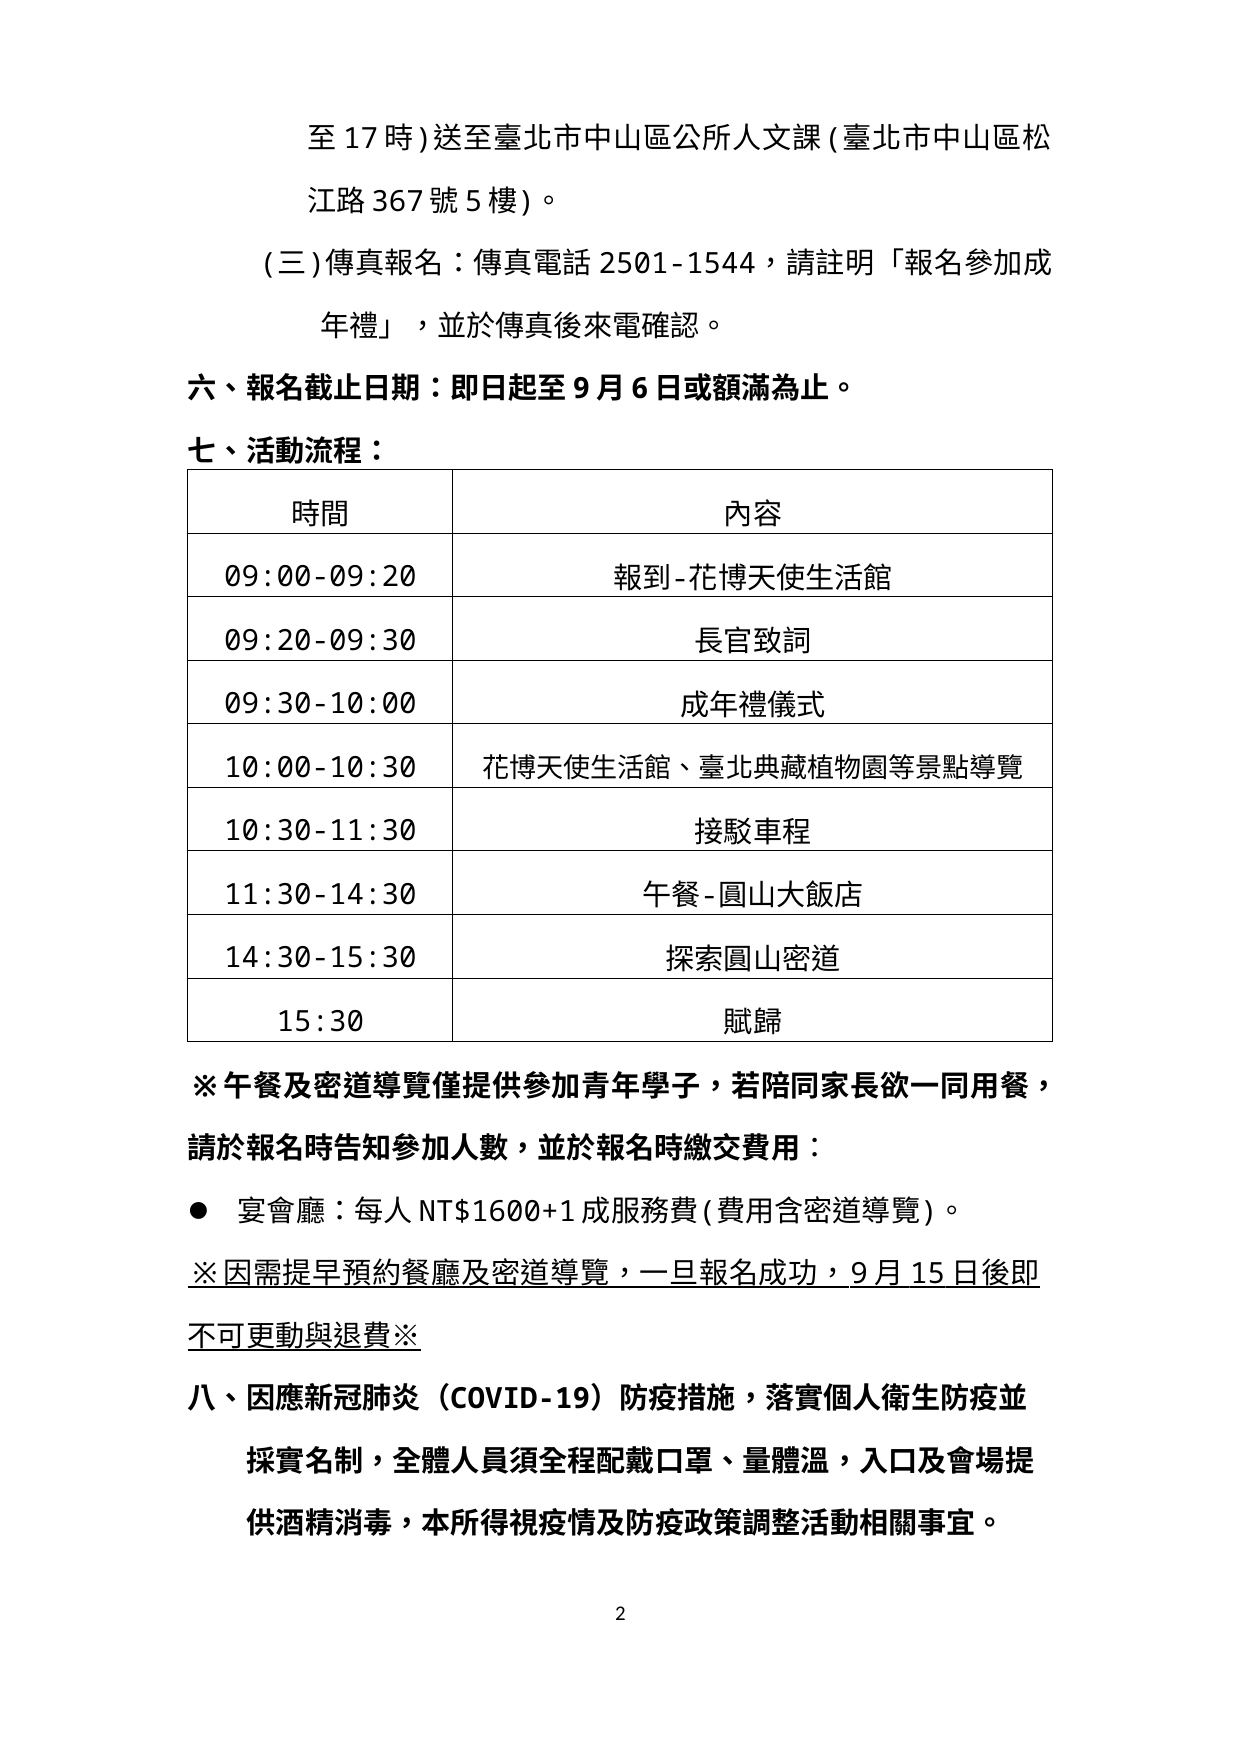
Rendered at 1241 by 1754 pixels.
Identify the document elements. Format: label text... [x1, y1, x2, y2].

table_cell 長官致詞 [453, 597, 1052, 660]
text ※午餐及密道導覽僅提供參加青年學子，若陪同家長欲一同用餐，請於報名時告知參加人數，並於報名時繳交費用： [187, 1042, 1061, 1167]
table_cell 09:20-09:30 [188, 597, 452, 660]
table_header 內容 [453, 470, 1052, 533]
list 宴會廳：每人NT$1600+1成服務費(費用含密道導覽)。 [187, 1167, 1040, 1229]
table_cell 09:30-10:00 [188, 661, 452, 723]
table_cell 報到-花博天使生活館 [453, 534, 1052, 596]
text ※因需提早預約餐廳及密道導覽，一旦報名成功，9月15日後即不可更動與退費※ [187, 1229, 1040, 1354]
table_header 時間 [188, 470, 452, 533]
table_cell 11:30-14:30 [188, 851, 452, 914]
table_cell 15:30 [188, 979, 452, 1041]
text 七、活動流程： [187, 407, 1053, 469]
table_cell 午餐-圓山大飯店 [453, 851, 1052, 914]
table_cell 接駁車程 [453, 788, 1052, 850]
text (三)傳真報名：傳真電話2501-1544，請註明「報名參加成年禮」，並於傳真後來電確認。 [187, 219, 1053, 344]
table_cell 14:30-15:30 [188, 915, 452, 977]
table_cell 10:00-10:30 [188, 724, 452, 787]
table_cell 10:30-11:30 [188, 788, 452, 850]
table_cell 花博天使生活館、臺北典藏植物園等景點導覽 [453, 724, 1052, 787]
text 六、報名截止日期：即日起至9月6日或額滿為止。 [187, 344, 1053, 407]
table_cell 探索圓山密道 [453, 915, 1052, 977]
table_cell 成年禮儀式 [453, 661, 1052, 723]
table_cell 賦歸 [453, 979, 1052, 1041]
text 八、因應新冠肺炎（COVID-19）防疫措施，落實個人衛生防疫並採實名制，全體人員須全程配戴口罩、量體溫，入口及會場提供酒精消毒，本所得視疫情及防疫政策調整活動相關事宜。 [187, 1354, 1053, 1542]
table_cell 09:00-09:20 [188, 534, 452, 596]
text 至17時)送至臺北市中山區公所人文課(臺北市中山區松江路367號5樓)。 [187, 94, 1053, 219]
